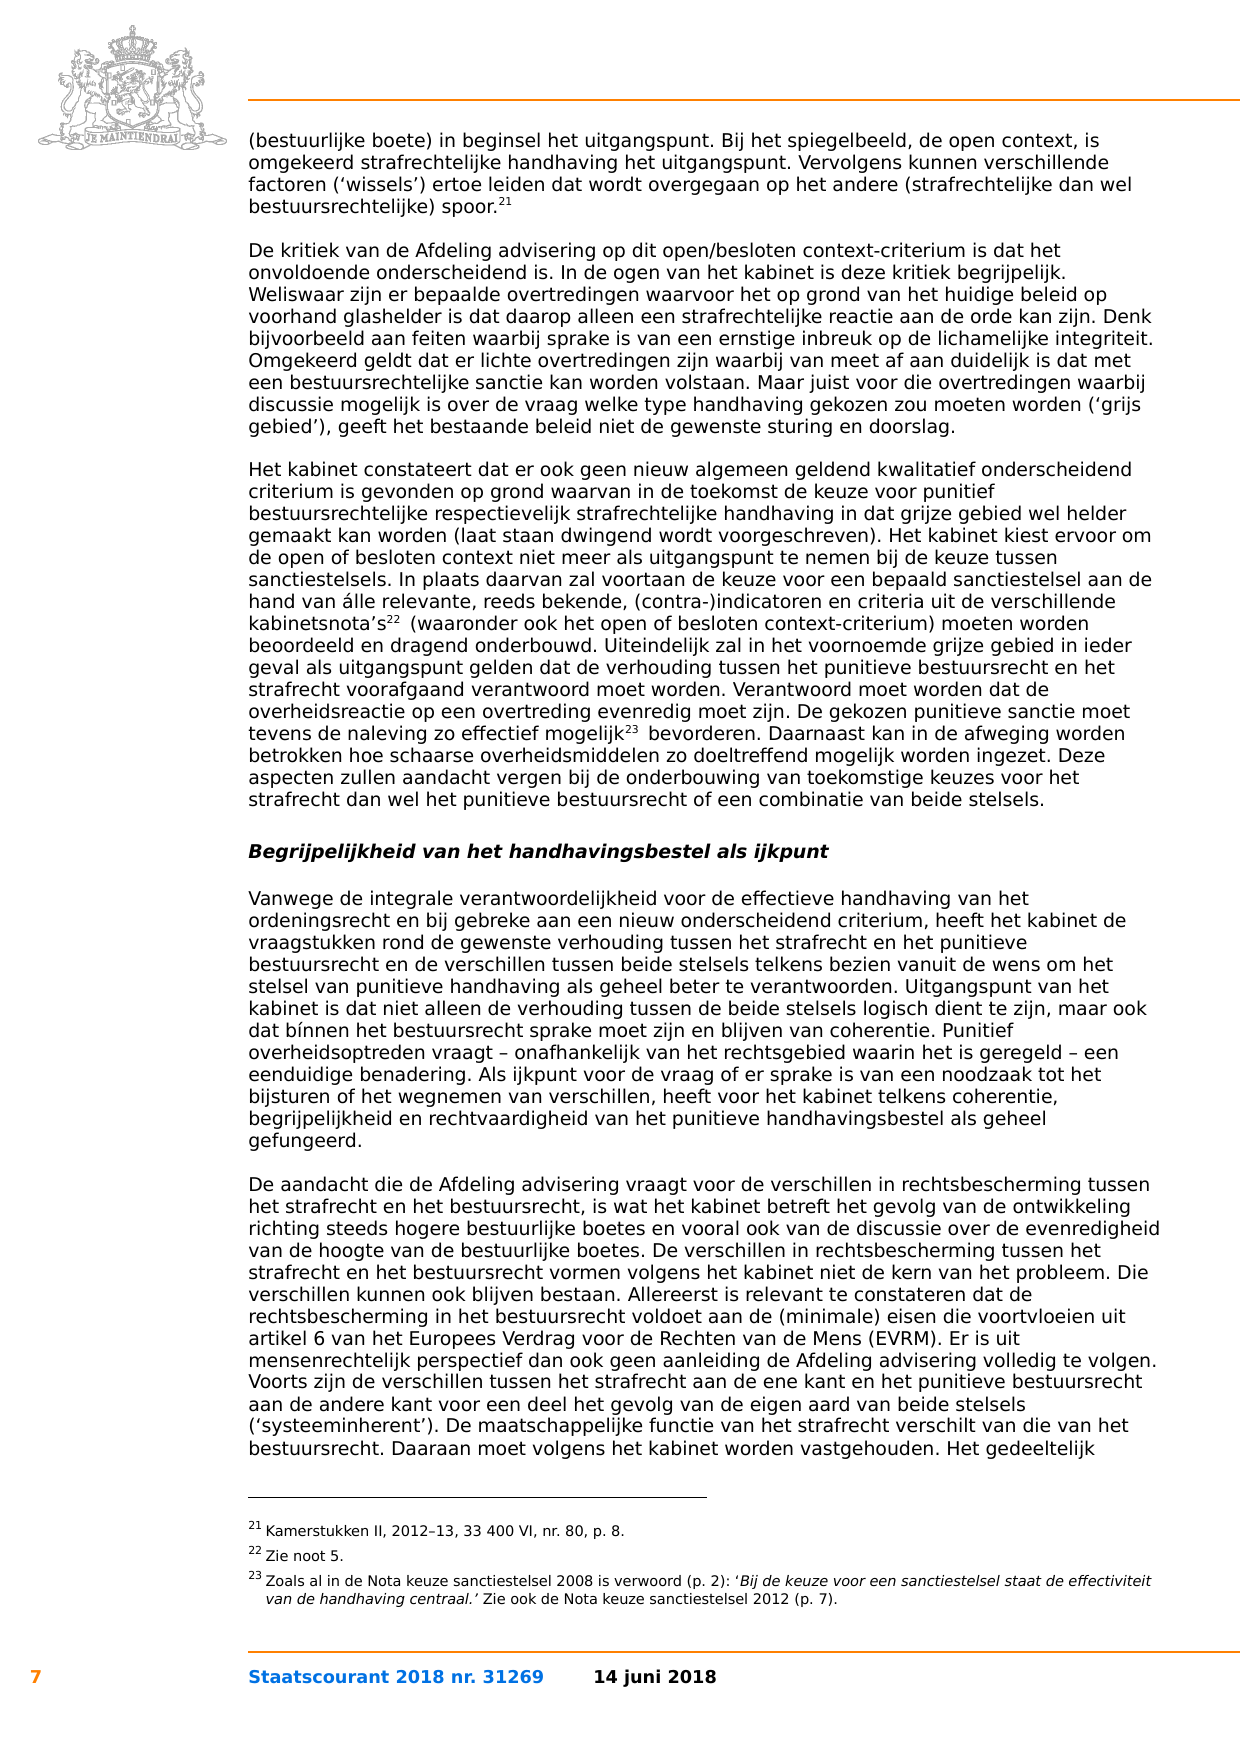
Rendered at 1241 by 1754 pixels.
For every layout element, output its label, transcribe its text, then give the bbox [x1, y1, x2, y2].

text De aandacht die de Afdeling advisering vraagt voor de verschillen in rechtsbescherming tussen het strafrecht en het bestuursrecht, is wat het kabinet betreft het gevolg van de ontwikkeling richting steeds hogere bestuurlijke boetes en vooral ook van de discussie over de evenredigheid van de hoogte van de bestuurlijke boetes. De verschillen in rechtsbescherming tussen het strafrecht en het bestuursrecht vormen volgens het kabinet niet de kern van het probleem. Die verschillen kunnen ook blijven bestaan. Allereerst is relevant te constateren dat de rechtsbescherming in het bestuursrecht voldoet aan de (minimale) eisen die voortvloeien uit artikel 6 van het Europees Verdrag voor de Rechten van de Mens (EVRM). Er is uit mensenrechtelijk perspectief dan ook geen aanleiding de Afdeling advisering volledig te volgen. Voorts zijn de verschillen tussen het strafrecht aan de ene kant en het punitieve bestuursrecht aan de andere kant voor een deel het gevolg van de eigen aard van beide stelsels (‘systeeminherent’). De maatschappelijke functie van het strafrecht verschilt van die van het bestuursrecht. Daaraan moet volgens het kabinet worden vastgehouden. Het gedeeltelijk [248, 1174, 1163, 1459]
text Zoals al in de Nota keuze sanctiestelsel 2008 is verwoord (p. 2): ‘Bij de keuze voor een sanctiestelsel staat de effectiviteit van de handhaving centraal.’ Zie ook de Nota keuze sanctiestelsel 2012 (p. 7). [248, 1569, 1163, 1608]
text Vanwege de integrale verantwoordelijkheid voor de effectieve handhaving van het ordeningsrecht en bij gebreke aan een nieuw onderscheidend criterium, heeft het kabinet de vraagstukken rond de gewenste verhouding tussen het strafrecht en het punitieve bestuursrecht en de verschillen tussen beide stelsels telkens bezien vanuit de wens om het stelsel van punitieve handhaving als geheel beter te verantwoorden. Uitgangspunt van het kabinet is dat niet alleen de verhouding tussen de beide stelsels logisch dient te zijn, maar ook dat bínnen het bestuursrecht sprake moet zijn en blijven van coherentie. Punitief overheidsoptreden vraagt – onafhankelijk van het rechtsgebied waarin het is geregeld – een eenduidige benadering. Als ijkpunt voor de vraag of er sprake is van een noodzaak tot het bijsturen of het wegnemen van verschillen, heeft voor het kabinet telkens coherentie, begrijpelijkheid en rechtvaardigheid van het punitieve handhavingsbestel als geheel gefungeerd. [248, 888, 1163, 1152]
text Kamerstukken II, 2012–13, 33 400 VI, nr. 80, p. 8. [248, 1519, 1163, 1541]
subtitle Begrijpelijkheid van het handhavingsbestel als ijkpunt [248, 841, 1163, 863]
picture [38, 25, 227, 150]
text De kritiek van de Afdeling advisering op dit open/besloten context-criterium is dat het onvoldoende onderscheidend is. In de ogen van het kabinet is deze kritiek begrijpelijk. Weliswaar zijn er bepaalde overtredingen waarvoor het op grond van het huidige beleid op voorhand glashelder is dat daarop alleen een strafrechtelijke reactie aan de orde kan zijn. Denk bijvoorbeeld aan feiten waarbij sprake is van een ernstige inbreuk op de lichamelijke integriteit. Omgekeerd geldt dat er lichte overtredingen zijn waarbij van meet af aan duidelijk is dat met een bestuursrechtelijke sanctie kan worden volstaan. Maar juist voor die overtredingen waarbij discussie mogelijk is over de vraag welke type handhaving gekozen zou moeten worden (‘grijs gebied’), geeft het bestaande beleid niet de gewenste sturing en doorslag. [248, 240, 1163, 437]
text Het kabinet constateert dat er ook geen nieuw algemeen geldend kwalitatief onderscheidend criterium is gevonden op grond waarvan in de toekomst de keuze voor punitief bestuursrechtelijke respectievelijk strafrechtelijke handhaving in dat grijze gebied wel helder gemaakt kan worden (laat staan dwingend wordt voorgeschreven). Het kabinet kiest ervoor om de open of besloten context niet meer als uitgangspunt te nemen bij de keuze tussen sanctiestelsels. In plaats daarvan zal voortaan de keuze voor een bepaald sanctiestelsel aan de hand van álle relevante, reeds bekende, (contra-)indicatoren en criteria uit de verschillende kabinetsnota’s (waaronder ook het open of besloten context-criterium) moeten worden beoordeeld en dragend onderbouwd. Uiteindelijk zal in het voornoemde grijze gebied in ieder geval als uitgangspunt gelden dat de verhouding tussen het punitieve bestuursrecht en het strafrecht voorafgaand verantwoord moet worden. Verantwoord moet worden dat de overheidsreactie op een overtreding evenredig moet zijn. De gekozen punitieve sanctie moet tevens de naleving zo effectief mogelijk bevorderen. Daarnaast kan in de afweging worden betrokken hoe schaarse overheidsmiddelen zo doeltreffend mogelijk worden ingezet. Deze aspecten zullen aandacht vergen bij de onderbouwing van toekomstige keuzes voor het strafrecht dan wel het punitieve bestuursrecht of een combinatie van beide stelsels. [248, 459, 1163, 811]
text Zie noot 5. [248, 1544, 1163, 1566]
text (bestuurlijke boete) in beginsel het uitgangspunt. Bij het spiegelbeeld, de open context, is omgekeerd strafrechtelijke handhaving het uitgangspunt. Vervolgens kunnen verschillende factoren (‘wissels’) ertoe leiden dat wordt overgegaan op het andere (strafrechtelijke dan wel bestuursrechtelijke) spoor. [248, 130, 1163, 218]
